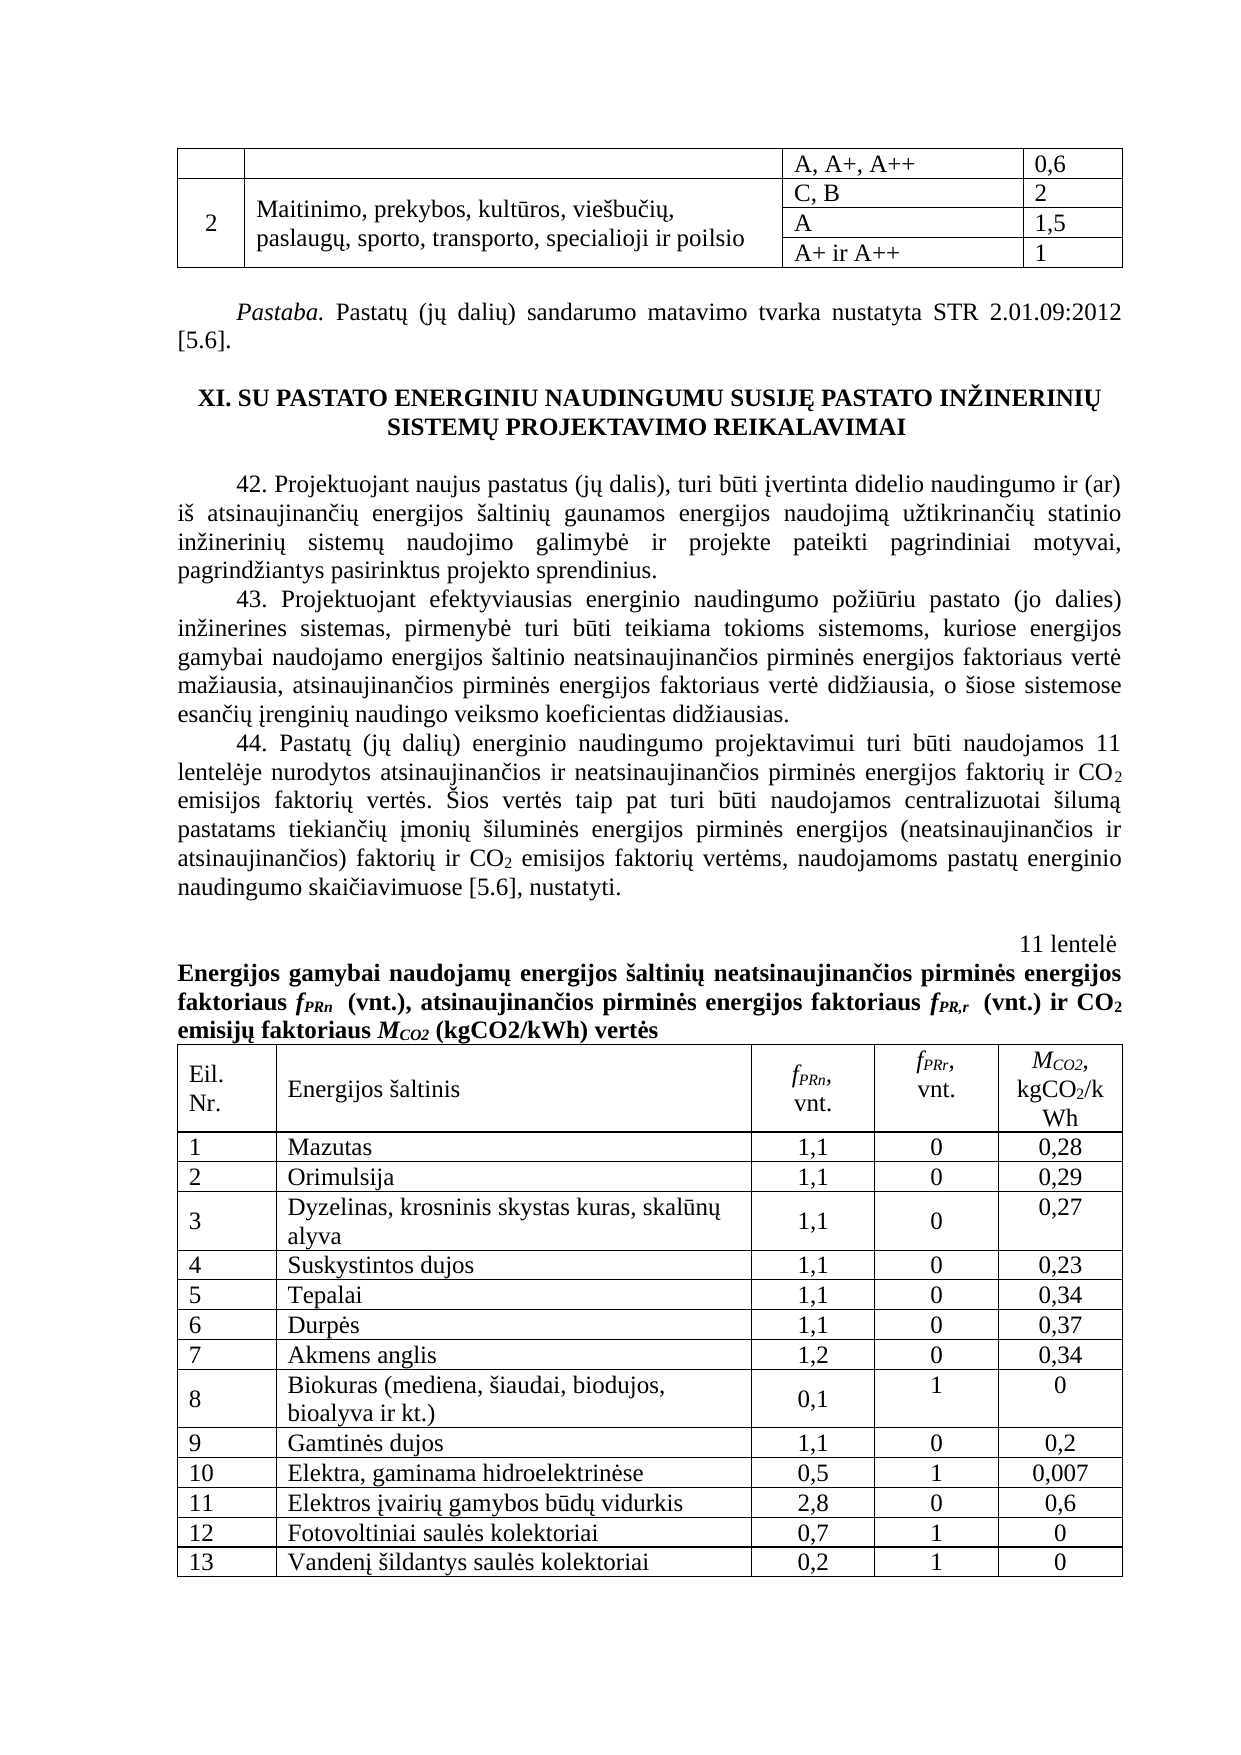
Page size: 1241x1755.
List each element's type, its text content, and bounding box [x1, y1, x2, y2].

table_cell 0,6 [999, 1488, 1122, 1517]
table_cell 0 [875, 1488, 998, 1517]
table_cell 0 [875, 1192, 998, 1249]
table_cell 5 [178, 1280, 276, 1309]
table_cell 0,37 [999, 1310, 1122, 1339]
table_cell Mazutas [277, 1133, 751, 1161]
table_cell 1,5 [1024, 208, 1122, 237]
table_cell Vandenį šildantys saulės kolektoriai [277, 1548, 751, 1576]
table_cell 3 [178, 1192, 276, 1249]
text 43. Projektuojant efektyviausias energinio naudingumo požiūriu pastato (jo dalies) inžinerines sistemas, pirmenybė turi būti teikiama tokioms sistemoms, kuriose energijos gamybai naudojamo energijos šaltinio neatsinaujinančios pirminės energijos faktoriaus vertė mažiausia, atsinaujinančios pirminės energijos faktoriaus vertė didžiausia, o šiose sistemose esančių įrenginių naudingo veiksmo koeficientas didžiausias. [177, 584, 1122, 728]
table_cell 1 [875, 1548, 998, 1576]
table_cell 1 [1024, 238, 1122, 267]
table_header Eil. Nr. [178, 1045, 276, 1131]
table_header fPRn, vnt. [752, 1045, 874, 1131]
table_cell 0,23 [999, 1251, 1122, 1279]
table_cell 0,6 [1024, 149, 1122, 177]
text 42. Projektuojant naujus pastatus (jų dalis), turi būti įvertinta didelio naudingumo ir (ar) iš atsinaujinančių energijos šaltinių gaunamos energijos naudojimą užtikrinančių statinio inžinerinių sistemų naudojimo galimybė ir projekte pateikti pagrindiniai motyvai, pagrindžiantys pasirinktus projekto sprendinius. [177, 469, 1122, 584]
table_header MCO2, kgCO2/kWh [999, 1045, 1122, 1131]
table_cell 0 [999, 1518, 1122, 1546]
table_cell Tepalai [277, 1280, 751, 1309]
table_cell 1 [178, 1133, 276, 1161]
table_header Energijos šaltinis [277, 1045, 751, 1131]
table_cell A [783, 208, 1023, 237]
table_cell 0,7 [752, 1518, 874, 1546]
table_cell [178, 149, 244, 177]
table_cell 0,1 [752, 1370, 874, 1427]
table_cell 0 [875, 1162, 998, 1191]
table_cell 0 [875, 1133, 998, 1161]
table_cell 2 [178, 179, 244, 267]
table_cell 2 [1024, 179, 1122, 207]
table_cell 2,8 [752, 1488, 874, 1517]
text 11 lentelė [177, 929, 1122, 958]
table_cell Dyzelinas, krosninis skystas kuras, skalūnų alyva [277, 1192, 751, 1249]
table_cell 1,1 [752, 1192, 874, 1249]
table_cell Elektra, gaminama hidroelektrinėse [277, 1458, 751, 1487]
table_cell 0,34 [999, 1280, 1122, 1309]
text Energijos gamybai naudojamų energijos šaltinių neatsinaujinančios pirminės energijos faktoriaus fPRn (vnt.), atsinaujinančios pirminės energijos faktoriaus fPR,r (vnt.) ir CO2 emisijų faktoriaus MCO2 (kgCO2/kWh) vertės [177, 958, 1122, 1044]
table_cell 1,1 [752, 1428, 874, 1457]
table_cell 0 [875, 1251, 998, 1279]
table_cell 0,2 [999, 1428, 1122, 1457]
table_cell 0 [875, 1428, 998, 1457]
table_cell A, A+, A++ [783, 149, 1023, 177]
table_cell Elektros įvairių gamybos būdų vidurkis [277, 1488, 751, 1517]
table_cell Maitinimo, prekybos, kultūros, viešbučių, paslaugų, sporto, transporto, specialioji ir poilsio [245, 179, 782, 267]
table_cell Orimulsija [277, 1162, 751, 1191]
table_cell 1,1 [752, 1133, 874, 1161]
text 44. Pastatų (jų dalių) energinio naudingumo projektavimui turi būti naudojamos 11 lentelėje nurodytos atsinaujinančios ir neatsinaujinančios pirminės energijos faktorių ir CO2 emisijos faktorių vertės. Šios vertės taip pat turi būti naudojamos centralizuotai šilumą pastatams tiekiančių įmonių šiluminės energijos pirminės energijos (neatsinaujinančios ir atsinaujinančios) faktorių ir CO2 emisijos faktorių vertėms, naudojamoms pastatų energinio naudingumo skaičiavimuose [5.6], nustatyti. [177, 728, 1122, 900]
table_cell 11 [178, 1488, 276, 1517]
table_cell 0,5 [752, 1458, 874, 1487]
table_cell 0,27 [999, 1192, 1122, 1249]
table_cell 0 [875, 1310, 998, 1339]
table_cell 0,007 [999, 1458, 1122, 1487]
table_cell 10 [178, 1458, 276, 1487]
table_cell 1 [875, 1370, 998, 1427]
table_cell 6 [178, 1310, 276, 1339]
table_cell Suskystintos dujos [277, 1251, 751, 1279]
table_cell Akmens anglis [277, 1340, 751, 1369]
table_cell 12 [178, 1518, 276, 1546]
table_cell 2 [178, 1162, 276, 1191]
table_cell 9 [178, 1428, 276, 1457]
table_cell 1,1 [752, 1251, 874, 1279]
table_cell 8 [178, 1370, 276, 1427]
table_cell Durpės [277, 1310, 751, 1339]
table_cell 0 [999, 1370, 1122, 1427]
table_cell 0 [875, 1340, 998, 1369]
table_cell 13 [178, 1548, 276, 1576]
table_cell 0,2 [752, 1548, 874, 1576]
table_cell 1,1 [752, 1162, 874, 1191]
table_cell [245, 149, 782, 177]
table_cell 0 [875, 1280, 998, 1309]
table_cell A+ ir A++ [783, 238, 1023, 267]
text Pastaba. Pastatų (jų dalių) sandarumo matavimo tvarka nustatyta STR 2.01.09:2012 [5.6]. [177, 297, 1122, 354]
table_cell 1 [875, 1458, 998, 1487]
table_cell 1,2 [752, 1340, 874, 1369]
table_cell 1,1 [752, 1280, 874, 1309]
table_cell 1,1 [752, 1310, 874, 1339]
table_cell C, B [783, 179, 1023, 207]
table_cell 4 [178, 1251, 276, 1279]
table_cell Biokuras (mediena, šiaudai, biodujos, bioalyva ir kt.) [277, 1370, 751, 1427]
table_cell Gamtinės dujos [277, 1428, 751, 1457]
table_cell 0,29 [999, 1162, 1122, 1191]
table_cell Fotovoltiniai saulės kolektoriai [277, 1518, 751, 1546]
table_header fPRr, vnt. [875, 1045, 998, 1131]
table_cell 1 [875, 1518, 998, 1546]
text XI. SU PASTATO ENERGINIU NAUDINGUMU SUSIJĘ PASTATO INŽINERINIŲ SISTEMŲ PROJEKTAVIMO REIKALAVIMAI [177, 383, 1122, 440]
table_cell 0,34 [999, 1340, 1122, 1369]
table_cell 7 [178, 1340, 276, 1369]
table_cell 0 [999, 1548, 1122, 1576]
table_cell 0,28 [999, 1133, 1122, 1161]
